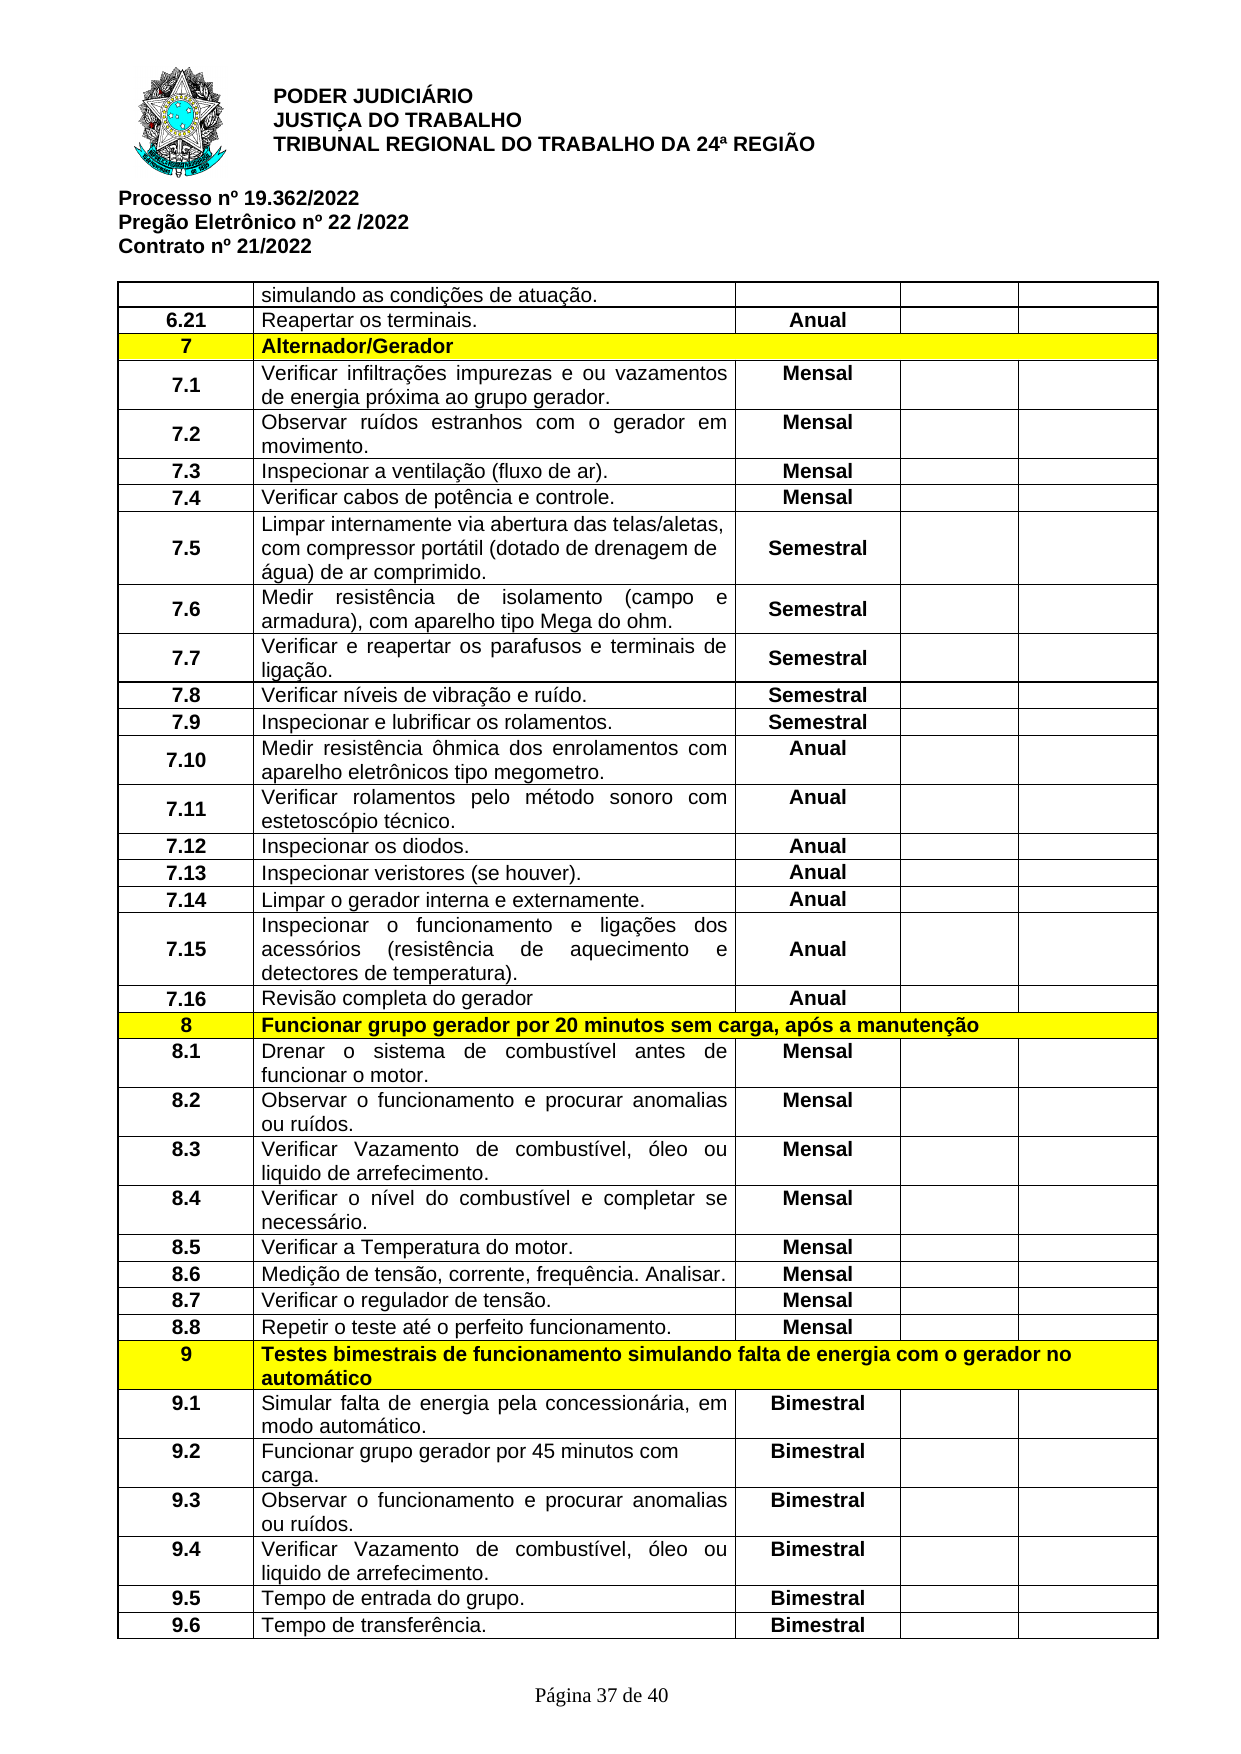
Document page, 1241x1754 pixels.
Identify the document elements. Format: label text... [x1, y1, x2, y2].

table_cell [1019, 1235, 1157, 1261]
table_cell Bimestral [736, 1439, 900, 1487]
table_cell Inspecionar e lubrificar os rolamentos. [254, 709, 735, 734]
table_cell [901, 1235, 1018, 1261]
table_cell Simular falta de energia pela concessionária, em modo automático. [254, 1390, 735, 1438]
table_cell Bimestral [736, 1613, 900, 1638]
table_cell [736, 283, 900, 306]
table_cell simulando as condições de atuação. [254, 283, 735, 306]
table_cell 7.10 [119, 736, 253, 783]
table_cell [901, 1186, 1018, 1234]
table_cell 8.6 [119, 1262, 253, 1287]
table_cell 7.11 [119, 785, 253, 832]
table_cell Medir resistência ôhmica dos enrolamentos com aparelho eletrônicos tipo megometro. [254, 736, 735, 783]
table_cell 8.3 [119, 1137, 253, 1185]
table_cell [901, 834, 1018, 859]
table_cell Bimestral [736, 1586, 900, 1612]
table_cell 7.12 [119, 834, 253, 859]
table_cell [901, 1537, 1018, 1585]
table_cell [1019, 1488, 1157, 1536]
table_cell Mensal [736, 1186, 900, 1234]
table_cell Revisão completa do gerador [254, 986, 735, 1012]
table_cell [901, 410, 1018, 457]
table_cell Repetir o teste até o perfeito funcionamento. [254, 1315, 735, 1340]
table_cell 6.21 [119, 308, 253, 333]
table_cell [1019, 1137, 1157, 1185]
table_cell Inspecionar o funcionamento e ligações dos acessórios (resistência de aquecimento e detectores de temperatura). [254, 913, 735, 985]
table_cell 9 [119, 1341, 253, 1389]
table_cell 7.16 [119, 986, 253, 1012]
table_cell 7.5 [119, 512, 253, 583]
table_cell [1019, 283, 1157, 306]
table_cell Verificar cabos de potência e controle. [254, 485, 735, 511]
table_cell Mensal [736, 361, 900, 408]
table_cell [901, 459, 1018, 484]
table_cell Funcionar grupo gerador por 20 minutos sem carga, após a manutenção [254, 1013, 1157, 1038]
table_cell Bimestral [736, 1390, 900, 1438]
table_cell [1019, 1039, 1157, 1087]
table_cell [901, 283, 1018, 306]
table_cell [901, 634, 1018, 681]
table_cell [901, 683, 1018, 708]
table_cell Semestral [736, 634, 900, 681]
table_cell [901, 361, 1018, 408]
table_cell 7.7 [119, 634, 253, 681]
table_cell Semestral [736, 512, 900, 583]
table_cell Tempo de transferência. [254, 1613, 735, 1638]
table_cell Verificar níveis de vibração e ruído. [254, 683, 735, 708]
table_cell [901, 1439, 1018, 1487]
table_cell [1019, 1186, 1157, 1234]
table_cell [1019, 585, 1157, 632]
table_cell [1019, 459, 1157, 484]
table_cell Verificar o nível do combustível e completar se necessário. [254, 1186, 735, 1234]
table_cell [1019, 308, 1157, 333]
table_cell 7.9 [119, 709, 253, 734]
table_cell 9.2 [119, 1439, 253, 1487]
table_cell 7.3 [119, 459, 253, 484]
table_cell Tempo de entrada do grupo. [254, 1586, 735, 1612]
table_cell 9.5 [119, 1586, 253, 1612]
table_cell [901, 1390, 1018, 1438]
table_cell Anual [736, 785, 900, 832]
table_cell [901, 986, 1018, 1012]
table_cell [1019, 709, 1157, 734]
table_cell [1019, 1613, 1157, 1638]
table_cell [1019, 986, 1157, 1012]
table_cell [901, 585, 1018, 632]
table_cell Anual [736, 986, 900, 1012]
table_cell [1019, 1390, 1157, 1438]
table_cell 8.1 [119, 1039, 253, 1087]
table_cell Inspecionar a ventilação (fluxo de ar). [254, 459, 735, 484]
table_cell 7 [119, 334, 253, 359]
table_cell [1019, 683, 1157, 708]
table_cell Reapertar os terminais. [254, 308, 735, 333]
table_cell Mensal [736, 410, 900, 457]
table_cell Medição de tensão, corrente, frequência. Analisar. [254, 1262, 735, 1287]
table_cell Verificar rolamentos pelo método sonoro com estetoscópio técnico. [254, 785, 735, 832]
table_cell Medir resistência de isolamento (campo e armadura), com aparelho tipo Mega do ohm. [254, 585, 735, 632]
table_cell 8.7 [119, 1288, 253, 1314]
table_cell Observar ruídos estranhos com o gerador em movimento. [254, 410, 735, 457]
table_cell Mensal [736, 485, 900, 511]
table_cell [1019, 887, 1157, 912]
table_cell [1019, 785, 1157, 832]
table_cell 9.3 [119, 1488, 253, 1536]
table_cell Anual [736, 308, 900, 333]
table_cell [1019, 1537, 1157, 1585]
table_cell [901, 1137, 1018, 1185]
table_cell Testes bimestrais de funcionamento simulando falta de energia com o gerador no automático [254, 1341, 1157, 1389]
table_cell [1019, 1288, 1157, 1314]
table_cell Semestral [736, 585, 900, 632]
table_cell 7.4 [119, 485, 253, 511]
table_cell [1019, 1586, 1157, 1612]
table_cell Mensal [736, 1235, 900, 1261]
table_cell 7.13 [119, 860, 253, 886]
table_cell [901, 860, 1018, 886]
table_cell [1019, 634, 1157, 681]
table_cell Mensal [736, 1288, 900, 1314]
table_cell [119, 283, 253, 306]
table_cell 9.4 [119, 1537, 253, 1585]
table_cell Mensal [736, 1137, 900, 1185]
table_cell [1019, 512, 1157, 583]
table_cell Verificar e reapertar os parafusos e terminais de ligação. [254, 634, 735, 681]
table_cell Verificar infiltrações impurezas e ou vazamentos de energia próxima ao grupo gerador. [254, 361, 735, 408]
table_cell 8.2 [119, 1088, 253, 1136]
table_cell [901, 1488, 1018, 1536]
table_cell Mensal [736, 1088, 900, 1136]
table_cell Observar o funcionamento e procurar anomalias ou ruídos. [254, 1088, 735, 1136]
table_cell Drenar o sistema de combustível antes de funcionar o motor. [254, 1039, 735, 1087]
table_cell [901, 1288, 1018, 1314]
table_cell Anual [736, 887, 900, 912]
table_cell [1019, 1439, 1157, 1487]
table_cell Semestral [736, 709, 900, 734]
table_cell [1019, 860, 1157, 886]
table_cell Mensal [736, 1315, 900, 1340]
table_cell [1019, 410, 1157, 457]
table_cell Observar o funcionamento e procurar anomalias ou ruídos. [254, 1488, 735, 1536]
table_cell [901, 887, 1018, 912]
table_cell [1019, 736, 1157, 783]
table_cell Bimestral [736, 1488, 900, 1536]
table_cell [901, 1586, 1018, 1612]
table_cell Bimestral [736, 1537, 900, 1585]
table_cell Mensal [736, 1262, 900, 1287]
table_cell [1019, 1088, 1157, 1136]
table_cell Verificar o regulador de tensão. [254, 1288, 735, 1314]
table_cell 7.8 [119, 683, 253, 708]
table_cell Verificar Vazamento de combustível, óleo ou liquido de arrefecimento. [254, 1537, 735, 1585]
table_cell Mensal [736, 459, 900, 484]
table_cell [901, 785, 1018, 832]
table_cell Inspecionar veristores (se houver). [254, 860, 735, 886]
table_cell 7.2 [119, 410, 253, 457]
table_cell Anual [736, 834, 900, 859]
table_cell 7.1 [119, 361, 253, 408]
table_cell [901, 709, 1018, 734]
table_cell Verificar a Temperatura do motor. [254, 1235, 735, 1261]
table_cell Alternador/Gerador [254, 334, 1157, 359]
table_cell Anual [736, 736, 900, 783]
table_cell [901, 1088, 1018, 1136]
picture [133, 66, 228, 178]
table_cell Mensal [736, 1039, 900, 1087]
table_cell Anual [736, 913, 900, 985]
table_cell [901, 1039, 1018, 1087]
table_cell [901, 1613, 1018, 1638]
table_cell 8 [119, 1013, 253, 1038]
table_cell Limpar internamente via abertura das telas/aletas, com compressor portátil (dotado de drenagem de água) de ar comprimido. [254, 512, 735, 583]
table_cell [1019, 913, 1157, 985]
table_cell [901, 485, 1018, 511]
table_cell 7.14 [119, 887, 253, 912]
table_cell [901, 1262, 1018, 1287]
table_cell 8.8 [119, 1315, 253, 1340]
table_cell 7.15 [119, 913, 253, 985]
table_cell [1019, 1315, 1157, 1340]
table_cell 7.6 [119, 585, 253, 632]
table_cell Verificar Vazamento de combustível, óleo ou liquido de arrefecimento. [254, 1137, 735, 1185]
table_cell [1019, 1262, 1157, 1287]
table_cell Anual [736, 860, 900, 886]
table_cell [901, 308, 1018, 333]
table_cell 8.4 [119, 1186, 253, 1234]
table_cell [901, 913, 1018, 985]
table_cell Funcionar grupo gerador por 45 minutos com carga. [254, 1439, 735, 1487]
table_cell [1019, 361, 1157, 408]
table_cell [901, 512, 1018, 583]
table_cell [1019, 485, 1157, 511]
table_cell 9.6 [119, 1613, 253, 1638]
table_cell 8.5 [119, 1235, 253, 1261]
table_cell Inspecionar os diodos. [254, 834, 735, 859]
table_cell Semestral [736, 683, 900, 708]
table_cell [901, 1315, 1018, 1340]
table_cell 9.1 [119, 1390, 253, 1438]
table_cell Limpar o gerador interna e externamente. [254, 887, 735, 912]
table_cell [901, 736, 1018, 783]
table_cell [1019, 834, 1157, 859]
